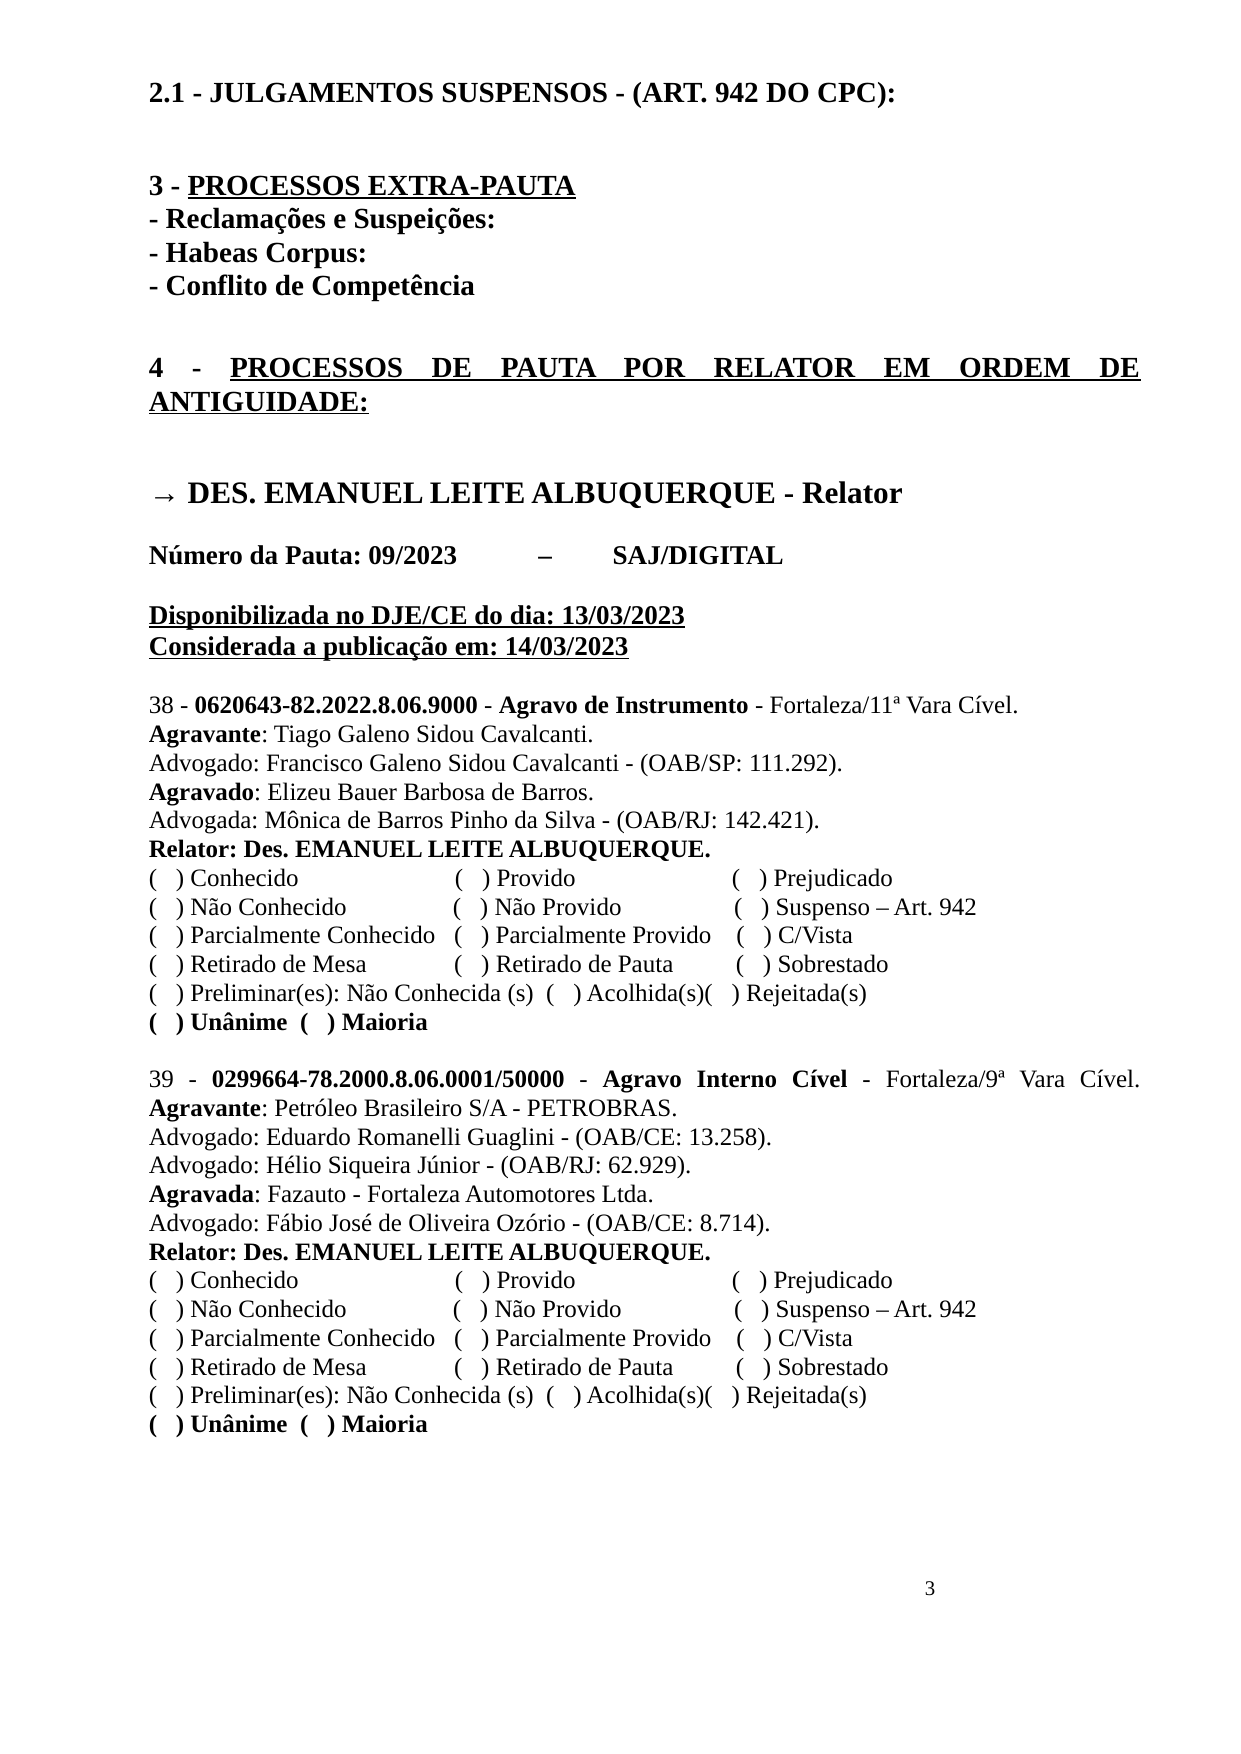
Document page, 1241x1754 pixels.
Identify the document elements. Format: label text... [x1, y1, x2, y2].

text ( ) Retirado de Mesa ( ) Retirado de Pauta ( ) Sobrestado [148, 949, 1158, 978]
text ( ) Parcialmente Conhecido ( ) Parcialmente Provido ( ) C/Vista [148, 920, 1158, 949]
text ( ) Conhecido ( ) Provido ( ) Prejudicado [148, 1265, 1141, 1294]
text Advogado: Francisco Galeno Sidou Cavalcanti - (OAB/SP: 111.292). [148, 748, 1141, 777]
text 3 - PROCESSOS EXTRA-PAUTA [148, 168, 1141, 201]
text 4 - PROCESSOS DE PAUTA POR RELATOR EM ORDEM DE ANTIGUIDADE: [148, 350, 1141, 417]
text 39 - 0299664-78.2000.8.06.0001/50000 - Agravo Interno Cível - Fortaleza/9ª Vara Cível. Agravante: Petróleo Brasileiro S/A - PETROBRAS. [148, 1064, 1141, 1122]
text Advogado: Hélio Siqueira Júnior - (OAB/RJ: 62.929). [148, 1150, 1141, 1179]
text Advogado: Eduardo Romanelli Guaglini - (OAB/CE: 13.258). [148, 1122, 1141, 1150]
text - Habeas Corpus: [148, 235, 1141, 268]
text ( ) Preliminar(es): Não Conhecida (s) ( ) Acolhida(s)( ) Rejeitada(s) [148, 1380, 1158, 1409]
text ( ) Unânime ( ) Maioria [148, 1409, 1158, 1438]
text → DES. EMANUEL LEITE ALBUQUERQUE - Relator [148, 475, 1141, 511]
text ( ) Unânime ( ) Maioria [148, 1007, 1158, 1035]
text Agravado: Elizeu Bauer Barbosa de Barros. [148, 777, 1141, 805]
text Disponibilizada no DJE/CE do dia: 13/03/2023 [148, 599, 1141, 630]
text ( ) Não Conhecido ( ) Não Provido ( ) Suspenso – Art. 942 [148, 892, 1158, 920]
text ( ) Retirado de Mesa ( ) Retirado de Pauta ( ) Sobrestado [148, 1352, 1158, 1380]
text Considerada a publicação em: 14/03/2023 [148, 630, 1141, 662]
text Relator: Des. EMANUEL LEITE ALBUQUERQUE. [148, 834, 1141, 863]
text ( ) Preliminar(es): Não Conhecida (s) ( ) Acolhida(s)( ) Rejeitada(s) [148, 978, 1158, 1007]
text 2.1 - JULGAMENTOS SUSPENSOS - (ART. 942 DO CPC): [148, 75, 1141, 108]
text 38 - 0620643-82.2022.8.06.9000 - Agravo de Instrumento - Fortaleza/11ª Vara Cível. [148, 690, 1141, 719]
text Advogada: Mônica de Barros Pinho da Silva - (OAB/RJ: 142.421). [148, 805, 1141, 834]
text Agravante: Tiago Galeno Sidou Cavalcanti. [148, 719, 1141, 748]
text ( ) Conhecido ( ) Provido ( ) Prejudicado [148, 863, 1141, 892]
text ( ) Parcialmente Conhecido ( ) Parcialmente Provido ( ) C/Vista [148, 1323, 1158, 1352]
text - Conflito de Competência [148, 268, 1141, 302]
text Agravada: Fazauto - Fortaleza Automotores Ltda. [148, 1179, 1141, 1208]
text - Reclamações e Suspeições: [148, 201, 1141, 235]
text Advogado: Fábio José de Oliveira Ozório - (OAB/CE: 8.714). [148, 1208, 1141, 1237]
text Relator: Des. EMANUEL LEITE ALBUQUERQUE. [148, 1237, 1141, 1265]
text ( ) Não Conhecido ( ) Não Provido ( ) Suspenso – Art. 942 [148, 1294, 1158, 1323]
text Número da Pauta: 09/2023 – SAJ/DIGITAL [148, 539, 1141, 571]
